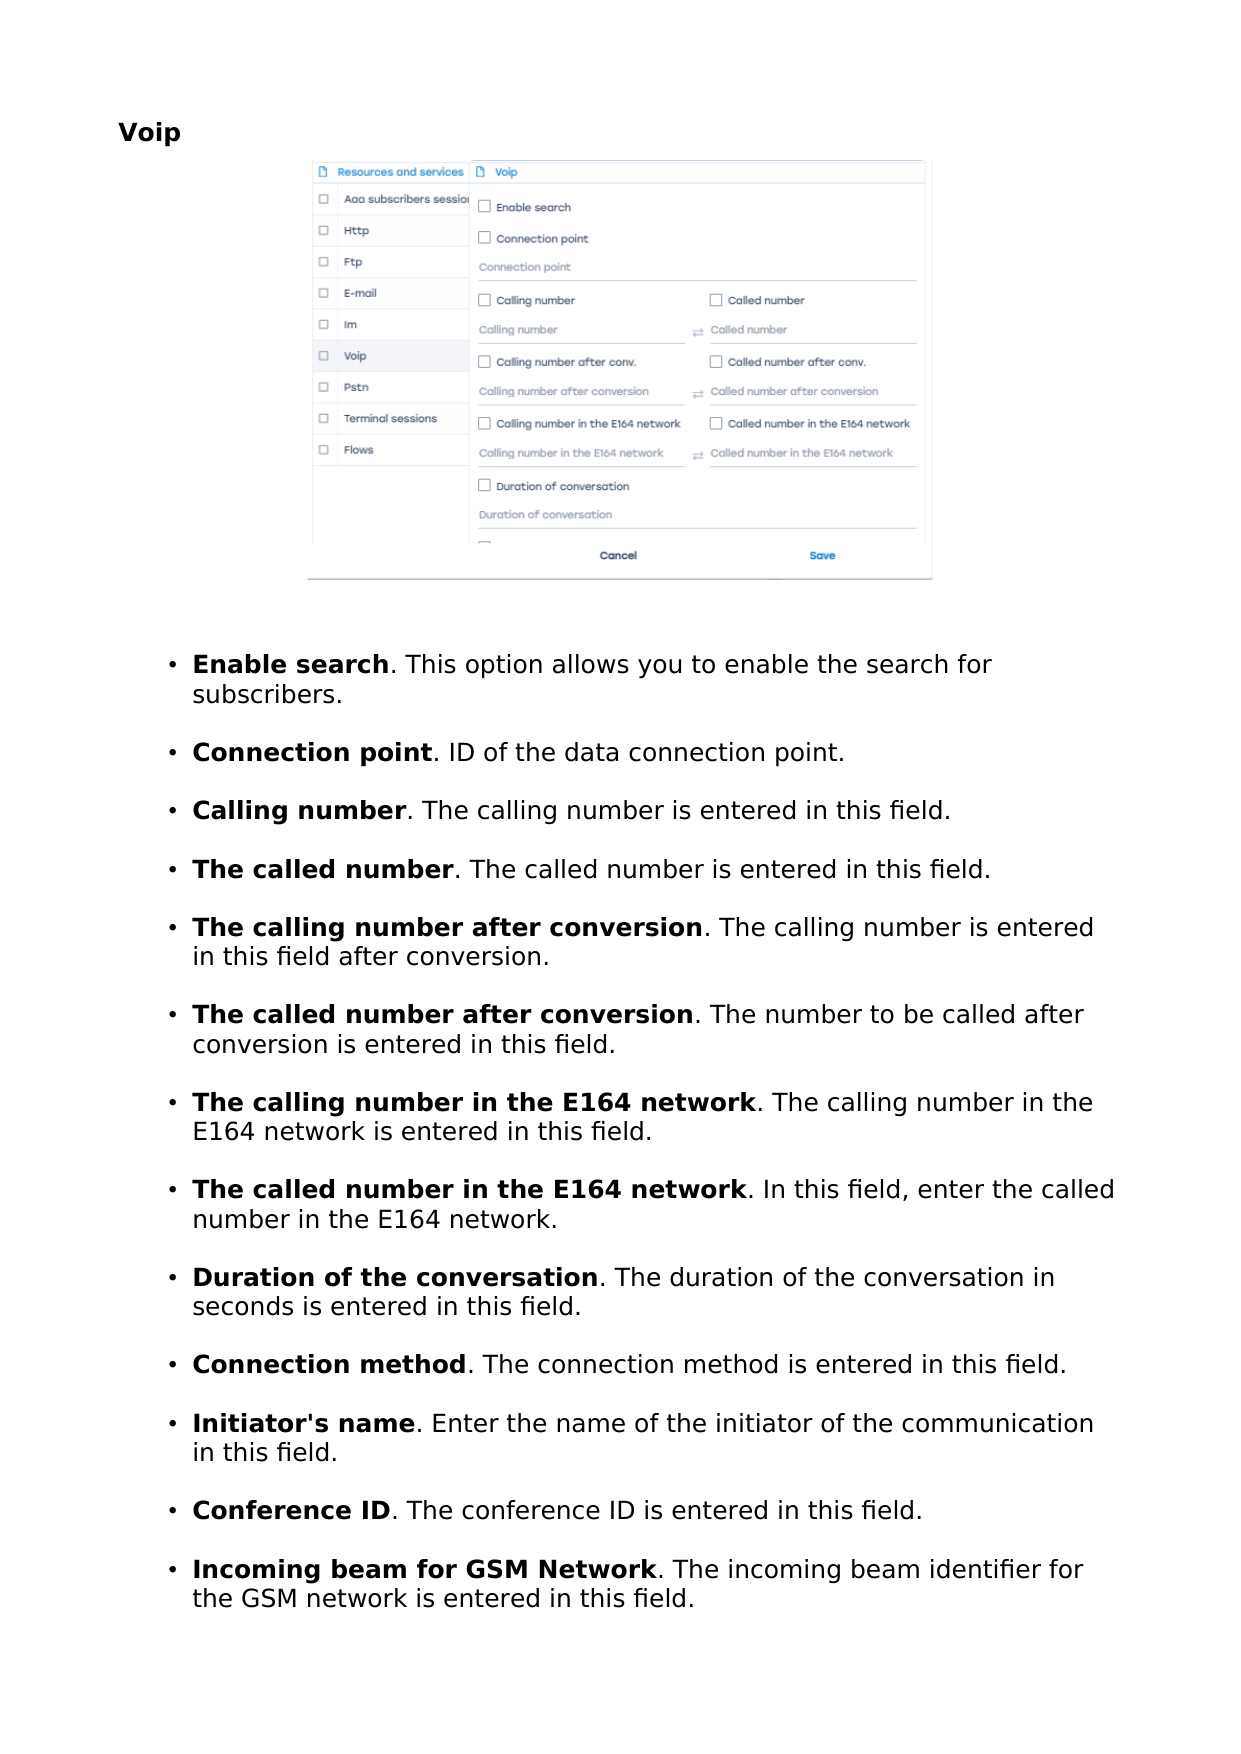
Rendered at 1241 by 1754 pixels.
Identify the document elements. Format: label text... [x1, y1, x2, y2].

list Connection method. The connection method is entered in this field. [177, 1351, 1122, 1409]
list The calling number in the E164 network. The calling number in the E164 network is entered in this field. [177, 1088, 1122, 1176]
picture [307, 159, 933, 580]
list The called number in the E164 network. In this field, enter the called number in the E164 network. [177, 1176, 1122, 1263]
list Connection point. ID of the data connection point. [177, 738, 1122, 797]
list Initiator's name. Enter the name of the initiator of the communication in this field. [177, 1409, 1122, 1497]
list Duration of the conversation. The duration of the conversation in seconds is entered in this field. [177, 1263, 1122, 1351]
list The calling number after conversion. The calling number is entered in this field after conversion. [177, 913, 1122, 1001]
list Calling number. The calling number is entered in this field. [177, 797, 1122, 855]
list Enable search. This option allows you to enable the search for subscribers. [177, 651, 1122, 738]
subtitle Voip [118, 118, 1122, 147]
list The called number. The called number is entered in this field. [177, 855, 1122, 913]
list The called number after conversion. The number to be called after conversion is entered in this field. [177, 1001, 1122, 1088]
list Incoming beam for GSM Network. The incoming beam identifier for the GSM network is entered in this field. [177, 1555, 1122, 1613]
list Conference ID. The conference ID is entered in this field. [177, 1497, 1122, 1555]
